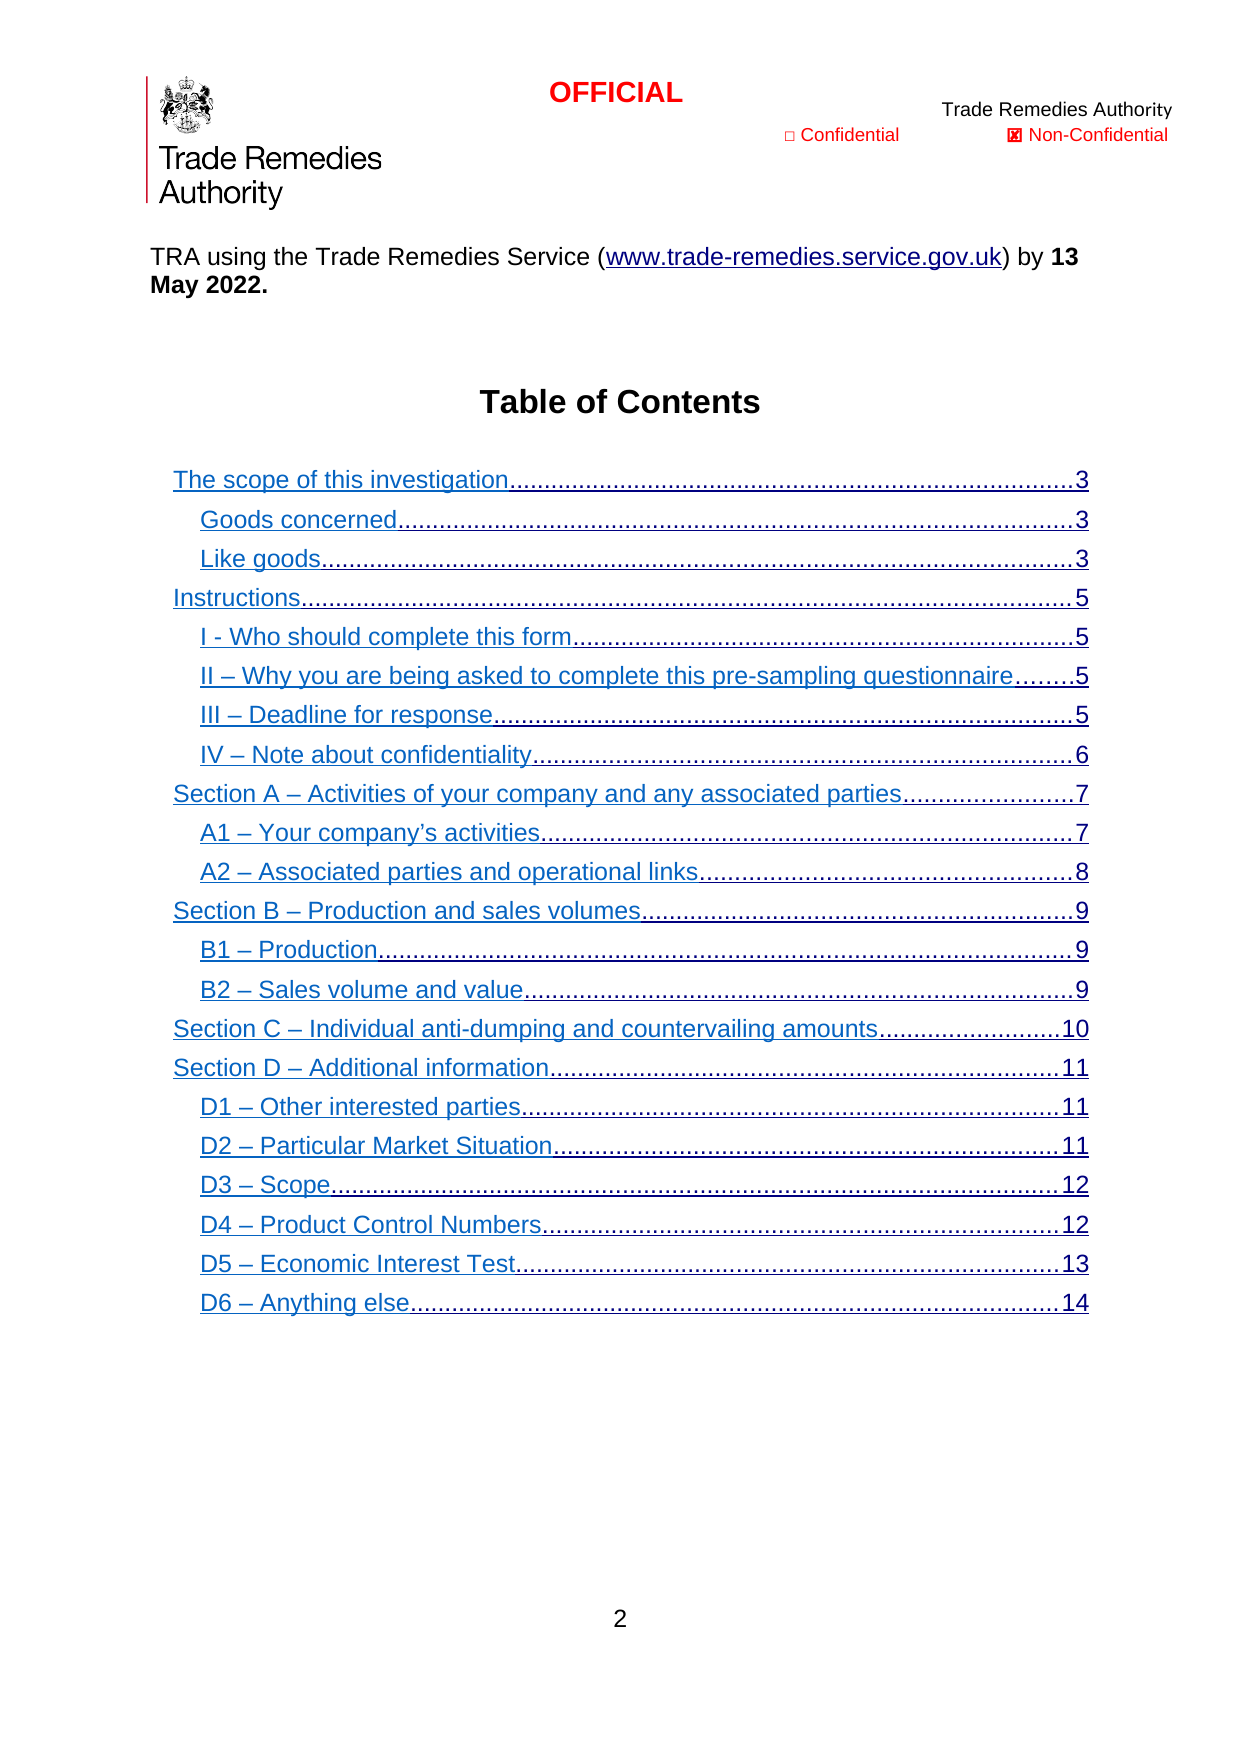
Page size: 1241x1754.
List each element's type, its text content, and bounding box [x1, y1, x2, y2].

text D3 – Scope 12 [200, 1171, 1090, 1199]
text A1 – Your company’s activities 7 [200, 818, 1090, 847]
text Like goods 3 [200, 544, 1090, 573]
text D1 – Other interested parties 11 [200, 1092, 1090, 1121]
text IV – Note about confidentiality 6 [200, 740, 1090, 768]
text II – Why you are being asked to complete this pre-sampling questionnaire 5 [200, 661, 1090, 690]
text I - Who should complete this form 5 [200, 622, 1090, 651]
text D4 – Product Control Numbers 12 [200, 1210, 1090, 1238]
text III – Deadline for response 5 [200, 701, 1090, 729]
text Goods concerned 3 [200, 505, 1090, 533]
text Instructions 5 [173, 583, 1090, 612]
text B1 – Production 9 [200, 936, 1090, 964]
text D6 – Anything else 14 [200, 1288, 1090, 1317]
text Section D – Additional information 11 [173, 1053, 1090, 1082]
text Table of Contents [150, 382, 1090, 420]
text Section A – Activities of your company and any associated parties 7 [173, 779, 1090, 808]
text B2 – Sales volume and value 9 [200, 975, 1090, 1003]
text Section B – Production and sales volumes 9 [173, 896, 1090, 925]
text D2 – Particular Market Situation 11 [200, 1131, 1090, 1160]
text A2 – Associated parties and operational links 8 [200, 857, 1090, 886]
text The scope of this investigation 3 [173, 466, 1090, 494]
text Section C – Individual anti-dumping and countervailing amounts 10 [173, 1014, 1090, 1043]
text D5 – Economic Interest Test 13 [200, 1249, 1090, 1278]
text TRA using the Trade Remedies Service (www.trade-remedies.service.gov.uk) by 13 May 2022. [150, 242, 1090, 299]
